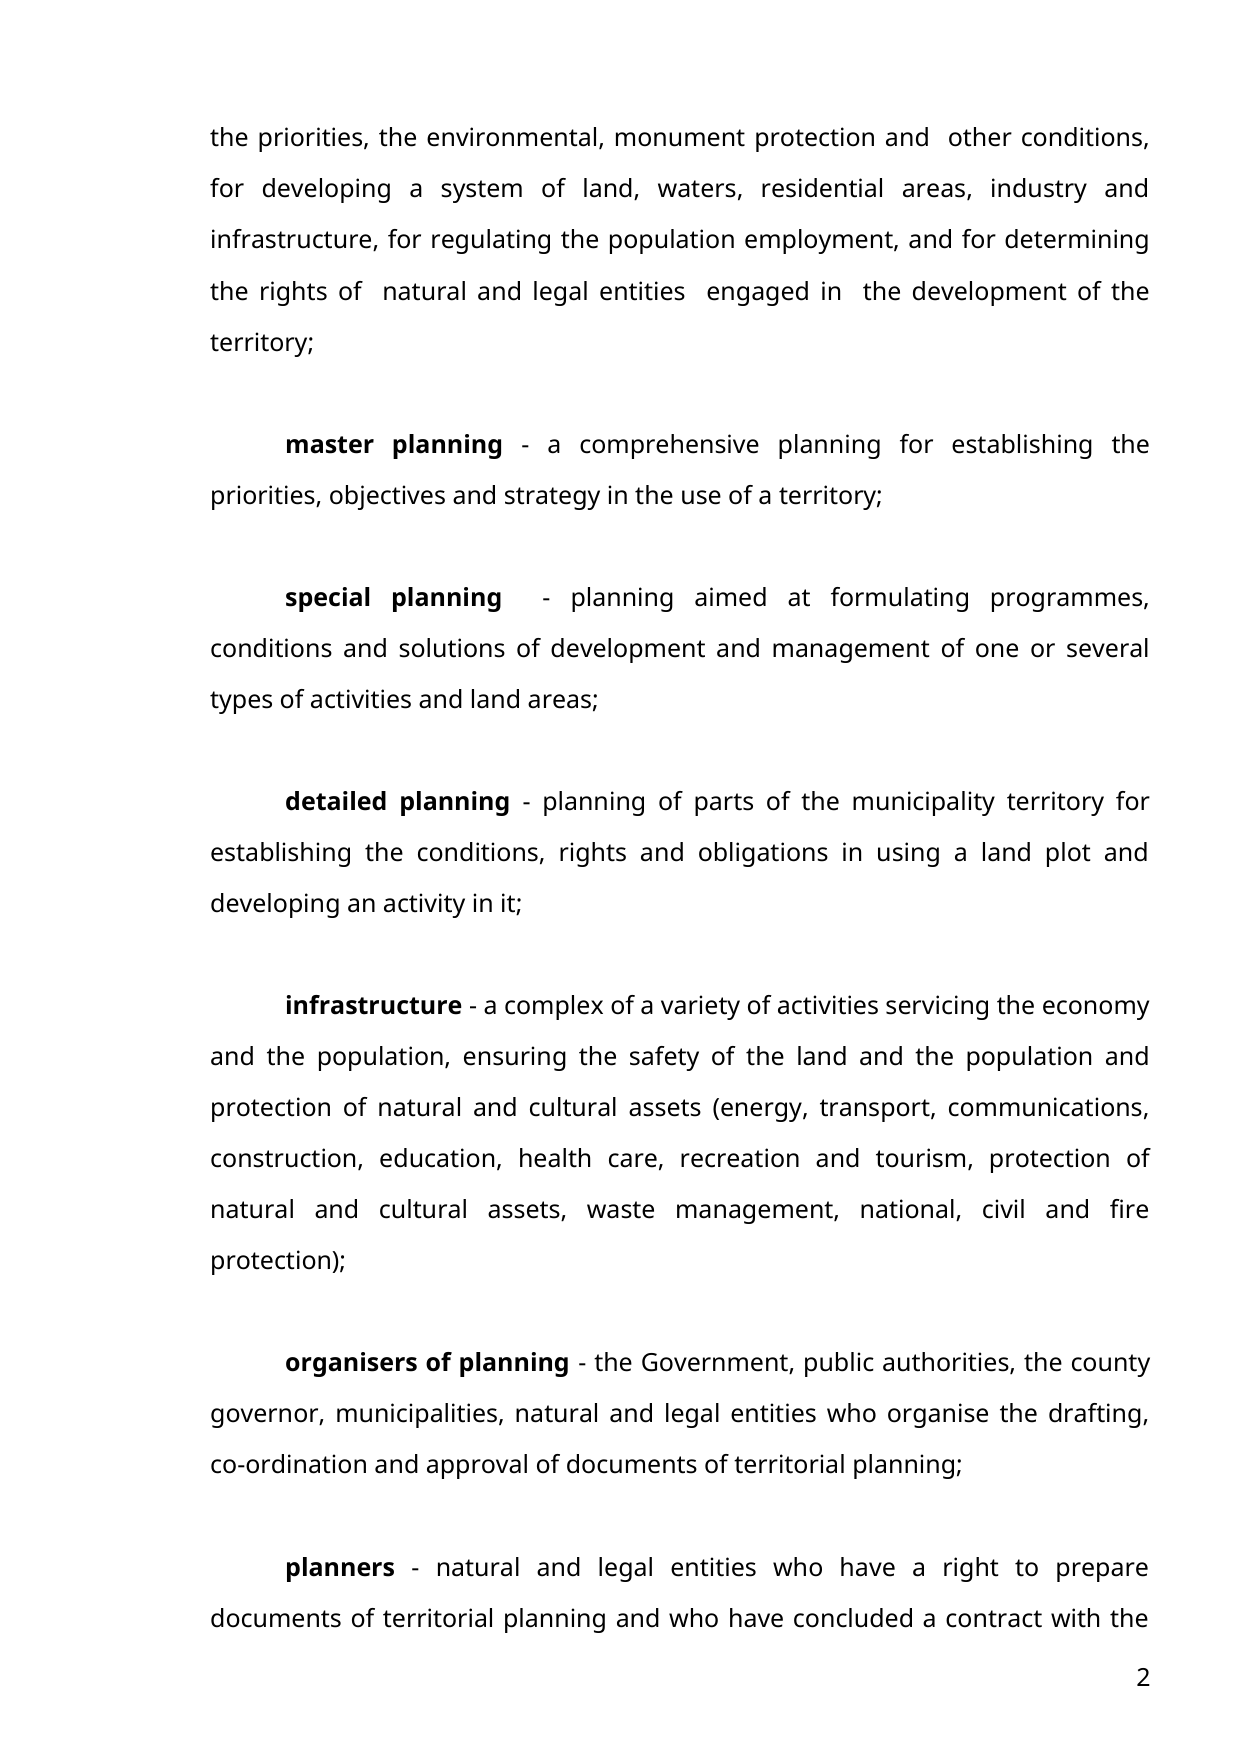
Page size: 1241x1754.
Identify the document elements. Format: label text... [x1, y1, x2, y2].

text the priorities, the environmental, monument protection and other conditions, for developing a system of land, waters, residential areas, industry and infrastructure, for regulating the population employment, and for determining the rights of natural and legal entities engaged in the development of the territory; [210, 120, 1151, 358]
text master planning - a comprehensive planning for establishing the priorities, objectives and strategy in the use of a territory; [210, 426, 1151, 511]
text planners - natural and legal entities who have a right to prepare documents of territorial planning and who have concluded a contract with the [210, 1549, 1151, 1634]
text detailed planning - planning of parts of the municipality territory for establishing the conditions, rights and obligations in using a land plot and developing an activity in it; [210, 783, 1151, 920]
text organisers of planning - the Government, public authorities, the county governor, municipalities, natural and legal entities who organise the drafting, co-ordination and approval of documents of territorial planning; [210, 1345, 1151, 1481]
text infrastructure - a complex of a variety of activities servicing the economy and the population, ensuring the safety of the land and the population and protection of natural and cultural assets (energy, transport, communications, construction, education, health care, recreation and tourism, protection of natural and cultural assets, waste management, national, civil and fire protection); [210, 988, 1151, 1277]
text special planning - planning aimed at formulating programmes, conditions and solutions of development and management of one or several types of activities and land areas; [210, 579, 1151, 716]
